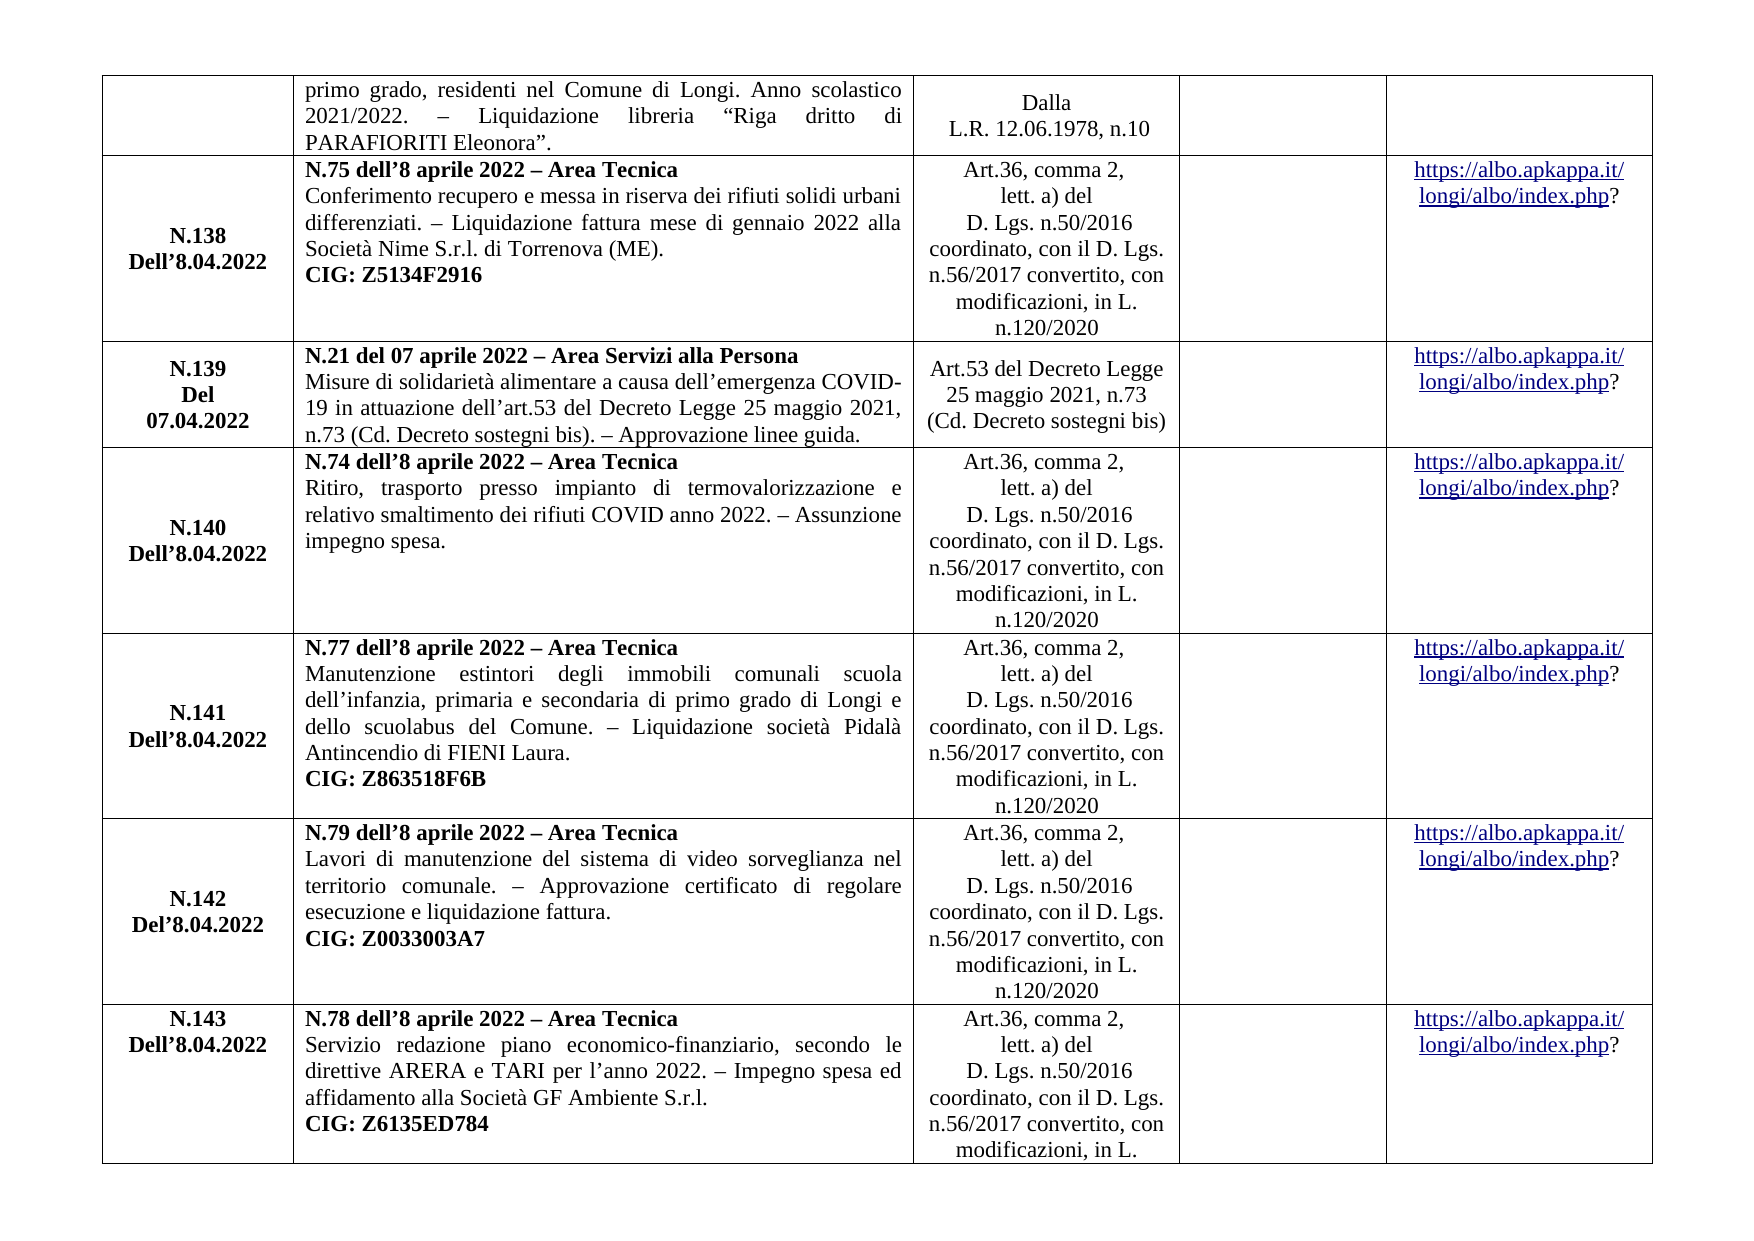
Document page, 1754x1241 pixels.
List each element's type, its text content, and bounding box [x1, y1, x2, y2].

table_cell [1180, 634, 1386, 818]
table_cell https://albo.apkappa.it/longi/albo/index.php? [1387, 1005, 1652, 1163]
table_cell Art.36, comma 2, lett. a) del D. Lgs. n.50/2016 coordinato, con il D. Lgs. n.56/2017 convertito, con modificazioni, in L. n.120/2020 [914, 819, 1179, 1004]
table_cell N.74 dell’8 aprile 2022 – Area Tecnica Ritiro, trasporto presso impianto di termovalorizzazione e relativo smaltimento dei rifiuti COVID anno 2022. – Assunzione impegno spesa. [294, 448, 913, 633]
table_cell [1180, 1005, 1386, 1163]
table_cell primo grado, residenti nel Comune di Longi. Anno scolastico 2021/2022. – Liquidazione libreria “Riga dritto di PARAFIORITI Eleonora”. [294, 76, 913, 155]
table_cell N.77 dell’8 aprile 2022 – Area Tecnica Manutenzione estintori degli immobili comunali scuola dell’infanzia, primaria e secondaria di primo grado di Longi e dello scuolabus del Comune. – Liquidazione società Pidalà Antincendio di FIENI Laura. CIG: Z863518F6B [294, 634, 913, 818]
table_cell N.140 Dell’8.04.2022 [103, 448, 293, 633]
table_cell N.143 Dell’8.04.2022 [103, 1005, 293, 1163]
table_cell [1180, 76, 1386, 155]
table_cell [1180, 448, 1386, 633]
table_cell Art.36, comma 2, lett. a) del D. Lgs. n.50/2016 coordinato, con il D. Lgs. n.56/2017 convertito, con modificazioni, in L. n.120/2020 [914, 448, 1179, 633]
table_cell Art.53 del Decreto Legge 25 maggio 2021, n.73 (Cd. Decreto sostegni bis) [914, 342, 1179, 447]
table_cell N.79 dell’8 aprile 2022 – Area Tecnica Lavori di manutenzione del sistema di video sorveglianza nel territorio comunale. – Approvazione certificato di regolare esecuzione e liquidazione fattura. CIG: Z0033003A7 [294, 819, 913, 1004]
table_cell N.139 Del 07.04.2022 [103, 342, 293, 447]
table_cell [1180, 156, 1386, 341]
table_cell https://albo.apkappa.it/longi/albo/index.php? [1387, 156, 1652, 341]
table_cell [103, 76, 293, 155]
table_cell [1180, 342, 1386, 447]
table_cell N.138 Dell’8.04.2022 [103, 156, 293, 341]
table_cell https://albo.apkappa.it/longi/albo/index.php? [1387, 634, 1652, 818]
table_cell Dalla L.R. 12.06.1978, n.10 [914, 76, 1179, 155]
table_cell https://albo.apkappa.it/longi/albo/index.php? [1387, 448, 1652, 633]
table_cell Art.36, comma 2, lett. a) del D. Lgs. n.50/2016 coordinato, con il D. Lgs. n.56/2017 convertito, con modificazioni, in L. n.120/2020 [914, 156, 1179, 341]
table_cell [1387, 76, 1652, 155]
table_cell N.141 Dell’8.04.2022 [103, 634, 293, 818]
table_cell N.78 dell’8 aprile 2022 – Area Tecnica Servizio redazione piano economico-finanziario, secondo le direttive ARERA e TARI per l’anno 2022. – Impegno spesa ed affidamento alla Società GF Ambiente S.r.l. CIG: Z6135ED784 [294, 1005, 913, 1163]
table_cell [1180, 819, 1386, 1004]
table_cell https://albo.apkappa.it/longi/albo/index.php? [1387, 342, 1652, 447]
table_cell Art.36, comma 2, lett. a) del D. Lgs. n.50/2016 coordinato, con il D. Lgs. n.56/2017 convertito, con modificazioni, in L. [914, 1005, 1179, 1163]
table_cell N.75 dell’8 aprile 2022 – Area Tecnica Conferimento recupero e messa in riserva dei rifiuti solidi urbani differenziati. – Liquidazione fattura mese di gennaio 2022 alla Società Nime S.r.l. di Torrenova (ME). CIG: Z5134F2916 [294, 156, 913, 341]
table_cell Art.36, comma 2, lett. a) del D. Lgs. n.50/2016 coordinato, con il D. Lgs. n.56/2017 convertito, con modificazioni, in L. n.120/2020 [914, 634, 1179, 818]
table_cell N.21 del 07 aprile 2022 – Area Servizi alla Persona Misure di solidarietà alimentare a causa dell’emergenza COVID-19 in attuazione dell’art.53 del Decreto Legge 25 maggio 2021, n.73 (Cd. Decreto sostegni bis). – Approvazione linee guida. [294, 342, 913, 447]
table_cell N.142 Del’8.04.2022 [103, 819, 293, 1004]
table_cell https://albo.apkappa.it/longi/albo/index.php? [1387, 819, 1652, 1004]
